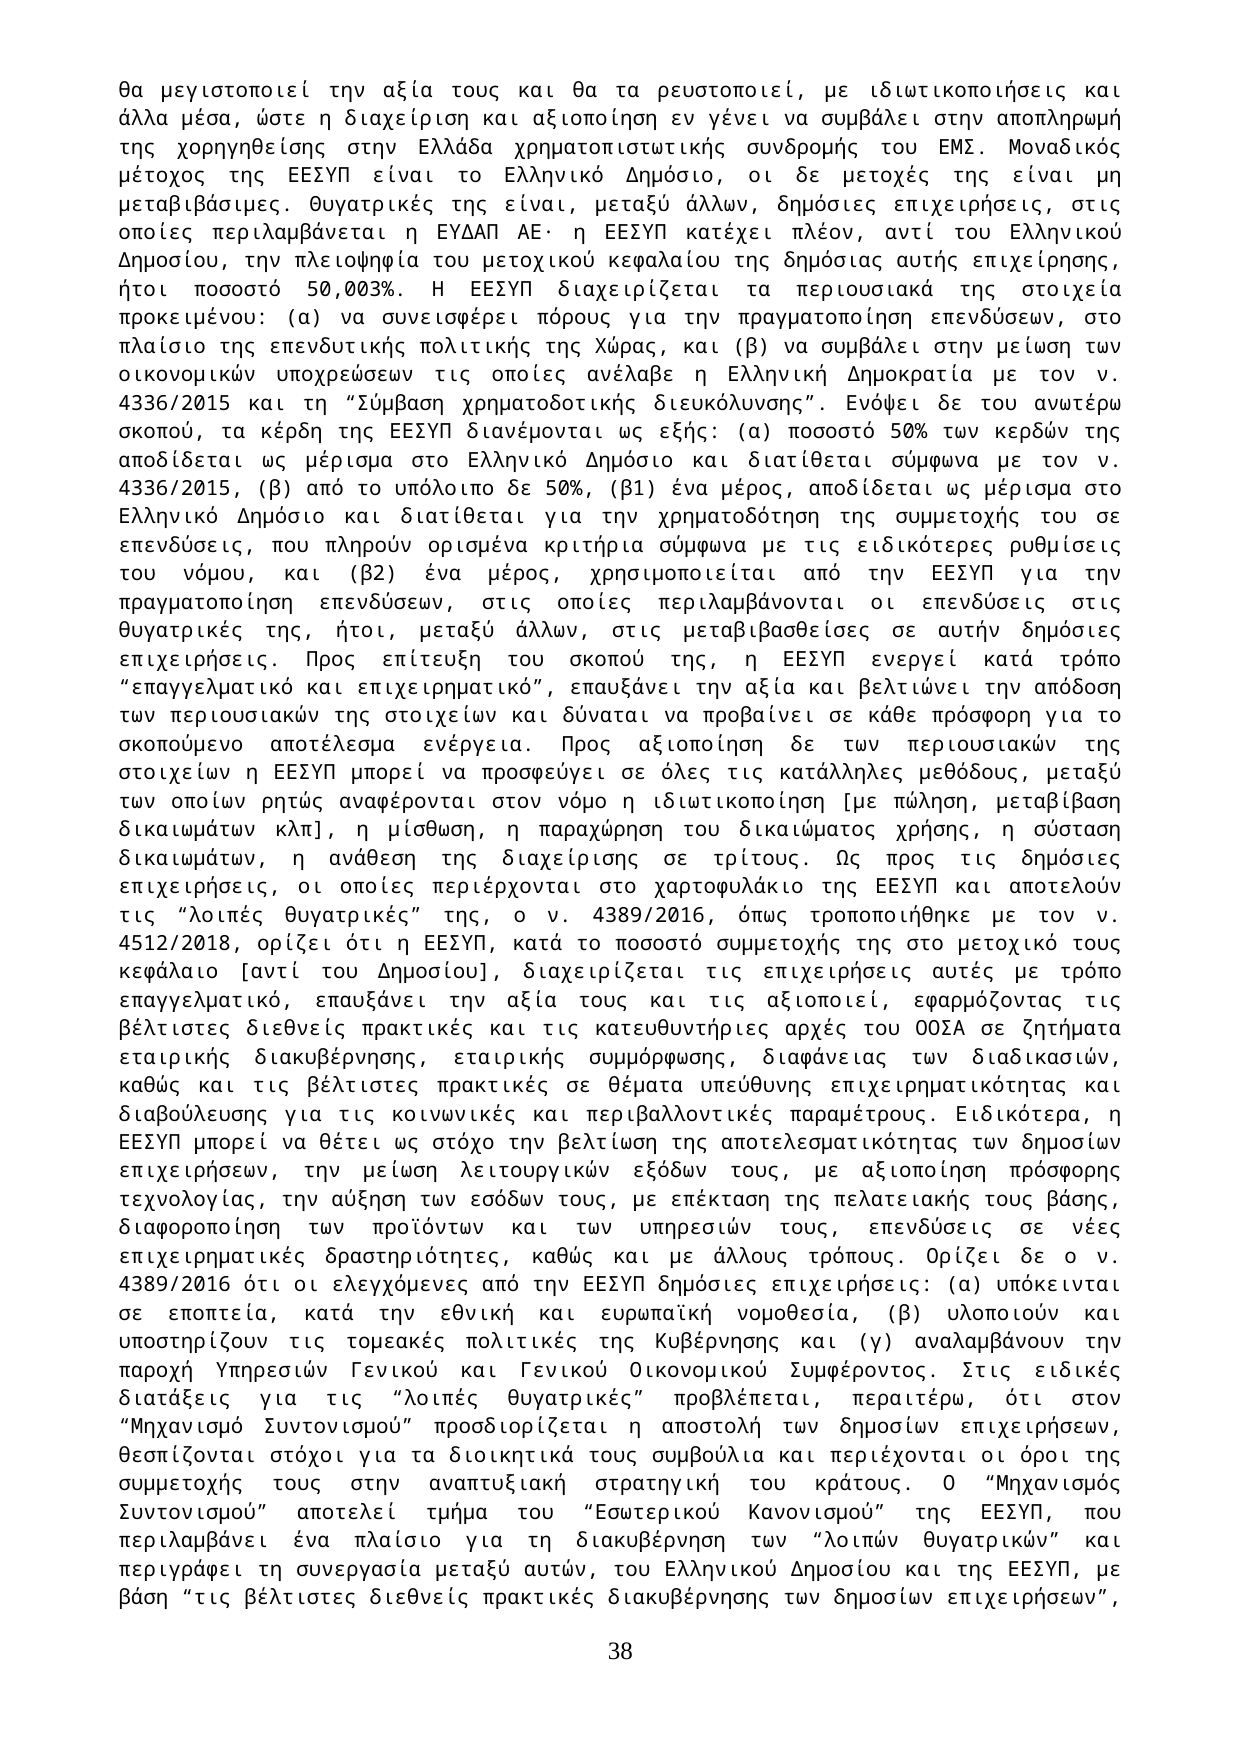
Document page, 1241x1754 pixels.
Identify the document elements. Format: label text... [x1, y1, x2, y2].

text θα μεγιστοποιεί την αξία τους και θα τα ρευστοποιεί, με ιδιωτικοποιήσεις και άλλα μέσα, ώστε η διαχείριση και αξιοποίηση εν γένει να συμβάλει στην αποπληρωμή της χορηγηθείσης στην Ελλάδα χρηματοπιστωτικής συνδρομής του ΕΜΣ. Μοναδικός μέτοχος της ΕΕΣΥΠ είναι το Ελληνικό Δημόσιο, οι δε μετοχές της είναι μη μεταβιβάσιμες. Θυγατρικές της είναι, μεταξύ άλλων, δημόσιες επιχειρήσεις, στις οποίες περιλαμβάνεται η ΕΥΔΑΠ ΑΕ· η ΕΕΣΥΠ κατέχει πλέον, αντί του Ελληνικού Δημοσίου, την πλειοψηφία του μετοχικού κεφαλαίου της δημόσιας αυτής επιχείρησης, ήτοι ποσοστό 50,003%. Η ΕΕΣΥΠ διαχειρίζεται τα περιουσιακά της στοιχεία προκειμένου: (α) να συνεισφέρει πόρους για την πραγματοποίηση επενδύσεων, στο πλαίσιο της επενδυτικής πολιτικής της Χώρας, και (β) να συμβάλει στην μείωση των οικονομικών υποχρεώσεων τις οποίες ανέλαβε η Ελληνική Δημοκρατία με τον ν. 4336/2015 και τη “Σύμβαση χρηματοδοτικής διευκόλυνσης”. Ενόψει δε του ανωτέρω σκοπού, τα κέρδη της ΕΕΣΥΠ διανέμονται ως εξής: (α) ποσοστό 50% των κερδών της αποδίδεται ως μέρισμα στο Ελληνικό Δημόσιο και διατίθεται σύμφωνα με τον ν. 4336/2015, (β) από το υπόλοιπο δε 50%, (β1) ένα μέρος, αποδίδεται ως μέρισμα στο Ελληνικό Δημόσιο και διατίθεται για την χρηματοδότηση της συμμετοχής του σε επενδύσεις, που πληρούν ορισμένα κριτήρια σύμφωνα με τις ειδικότερες ρυθμίσεις του νόμου, και (β2) ένα μέρος, χρησιμοποιείται από την ΕΕΣΥΠ για την πραγματοποίηση επενδύσεων, στις οποίες περιλαμβάνονται οι επενδύσεις στις θυγατρικές της, ήτοι, μεταξύ άλλων, στις μεταβιβασθείσες σε αυτήν δημόσιες επιχειρήσεις. Προς επίτευξη του σκοπού της, η ΕΕΣΥΠ ενεργεί κατά τρόπο “επαγγελματικό και επιχειρηματικό”, επαυξάνει την αξία και βελτιώνει την απόδοση των περιουσιακών της στοιχείων και δύναται να προβαίνει σε κάθε πρόσφορη για το σκοπούμενο αποτέλεσμα ενέργεια. Προς αξιοποίηση δε των περιουσιακών της στοιχείων η ΕΕΣΥΠ μπορεί να προσφεύγει σε όλες τις κατάλληλες μεθόδους, μεταξύ των οποίων ρητώς αναφέρονται στον νόμο η ιδιωτικοποίηση [με πώληση, μεταβίβαση δικαιωμάτων κλπ], η μίσθωση, η παραχώρηση του δικαιώματος χρήσης, η σύσταση δικαιωμάτων, η ανάθεση της διαχείρισης σε τρίτους. Ως προς τις δημόσιες επιχειρήσεις, οι οποίες περιέρχονται στο χαρτοφυλάκιο της ΕΕΣΥΠ και αποτελούν τις “λοιπές θυγατρικές” της, ο ν. 4389/2016, όπως τροποποιήθηκε με τον ν. 4512/2018, ορίζει ότι η ΕΕΣΥΠ, κατά το ποσοστό συμμετοχής της στο μετοχικό τους κεφάλαιο [αντί του Δημοσίου], διαχειρίζεται τις επιχειρήσεις αυτές με τρόπο επαγγελματικό, επαυξάνει την αξία τους και τις αξιοποιεί, εφαρμόζοντας τις βέλτιστες διεθνείς πρακτικές και τις κατευθυντήριες αρχές του ΟΟΣΑ σε ζητήματα εταιρικής διακυβέρνησης, εταιρικής συμμόρφωσης, διαφάνειας των διαδικασιών, καθώς και τις βέλτιστες πρακτικές σε θέματα υπεύθυνης επιχειρηματικότητας και διαβούλευσης για τις κοινωνικές και περιβαλλοντικές παραμέτρους. Ειδικότερα, η ΕΕΣΥΠ μπορεί να θέτει ως στόχο την βελτίωση της αποτελεσματικότητας των δημοσίων επιχειρήσεων, την μείωση λειτουργικών εξόδων τους, με αξιοποίηση πρόσφορης τεχνολογίας, την αύξηση των εσόδων τους, με επέκταση της πελατειακής τους βάσης, διαφοροποίηση των προϊόντων και των υπηρεσιών τους, επενδύσεις σε νέες επιχειρηματικές δραστηριότητες, καθώς και με άλλους τρόπους. Ορίζει δε ο ν. 4389/2016 ότι οι ελεγχόμενες από την ΕΕΣΥΠ δημόσιες επιχειρήσεις: (α) υπόκεινται σε εποπτεία, κατά την εθνική και ευρωπαϊκή νομοθεσία, (β) υλοποιούν και υποστηρίζουν τις τομεακές πολιτικές της Κυβέρνησης και (γ) αναλαμβάνουν την παροχή Υπηρεσιών Γενικού και Γενικού Οικονομικού Συμφέροντος. Στις ειδικές διατάξεις για τις “λοιπές θυγατρικές” προβλέπεται, περαιτέρω, ότι στον “Μηχανισμό Συντονισμού” προσδιορίζεται η αποστολή των δημοσίων επιχειρήσεων, θεσπίζονται στόχοι για τα διοικητικά τους συμβούλια και περιέχονται οι όροι της συμμετοχής τους στην αναπτυξιακή στρατηγική του κράτους. Ο “Μηχανισμός Συντονισμού” αποτελεί τμήμα του “Εσωτερικού Κανονισμού” της ΕΕΣΥΠ, που περιλαμβάνει ένα πλαίσιο για τη διακυβέρνηση των “λοιπών θυγατρικών” και περιγράφει τη συνεργασία μεταξύ αυτών, του Ελληνικού Δημοσίου και της ΕΕΣΥΠ, με βάση “τις βέλτιστες διεθνείς πρακτικές διακυβέρνησης των δημοσίων επιχειρήσεων”, [118, 75, 1122, 1611]
